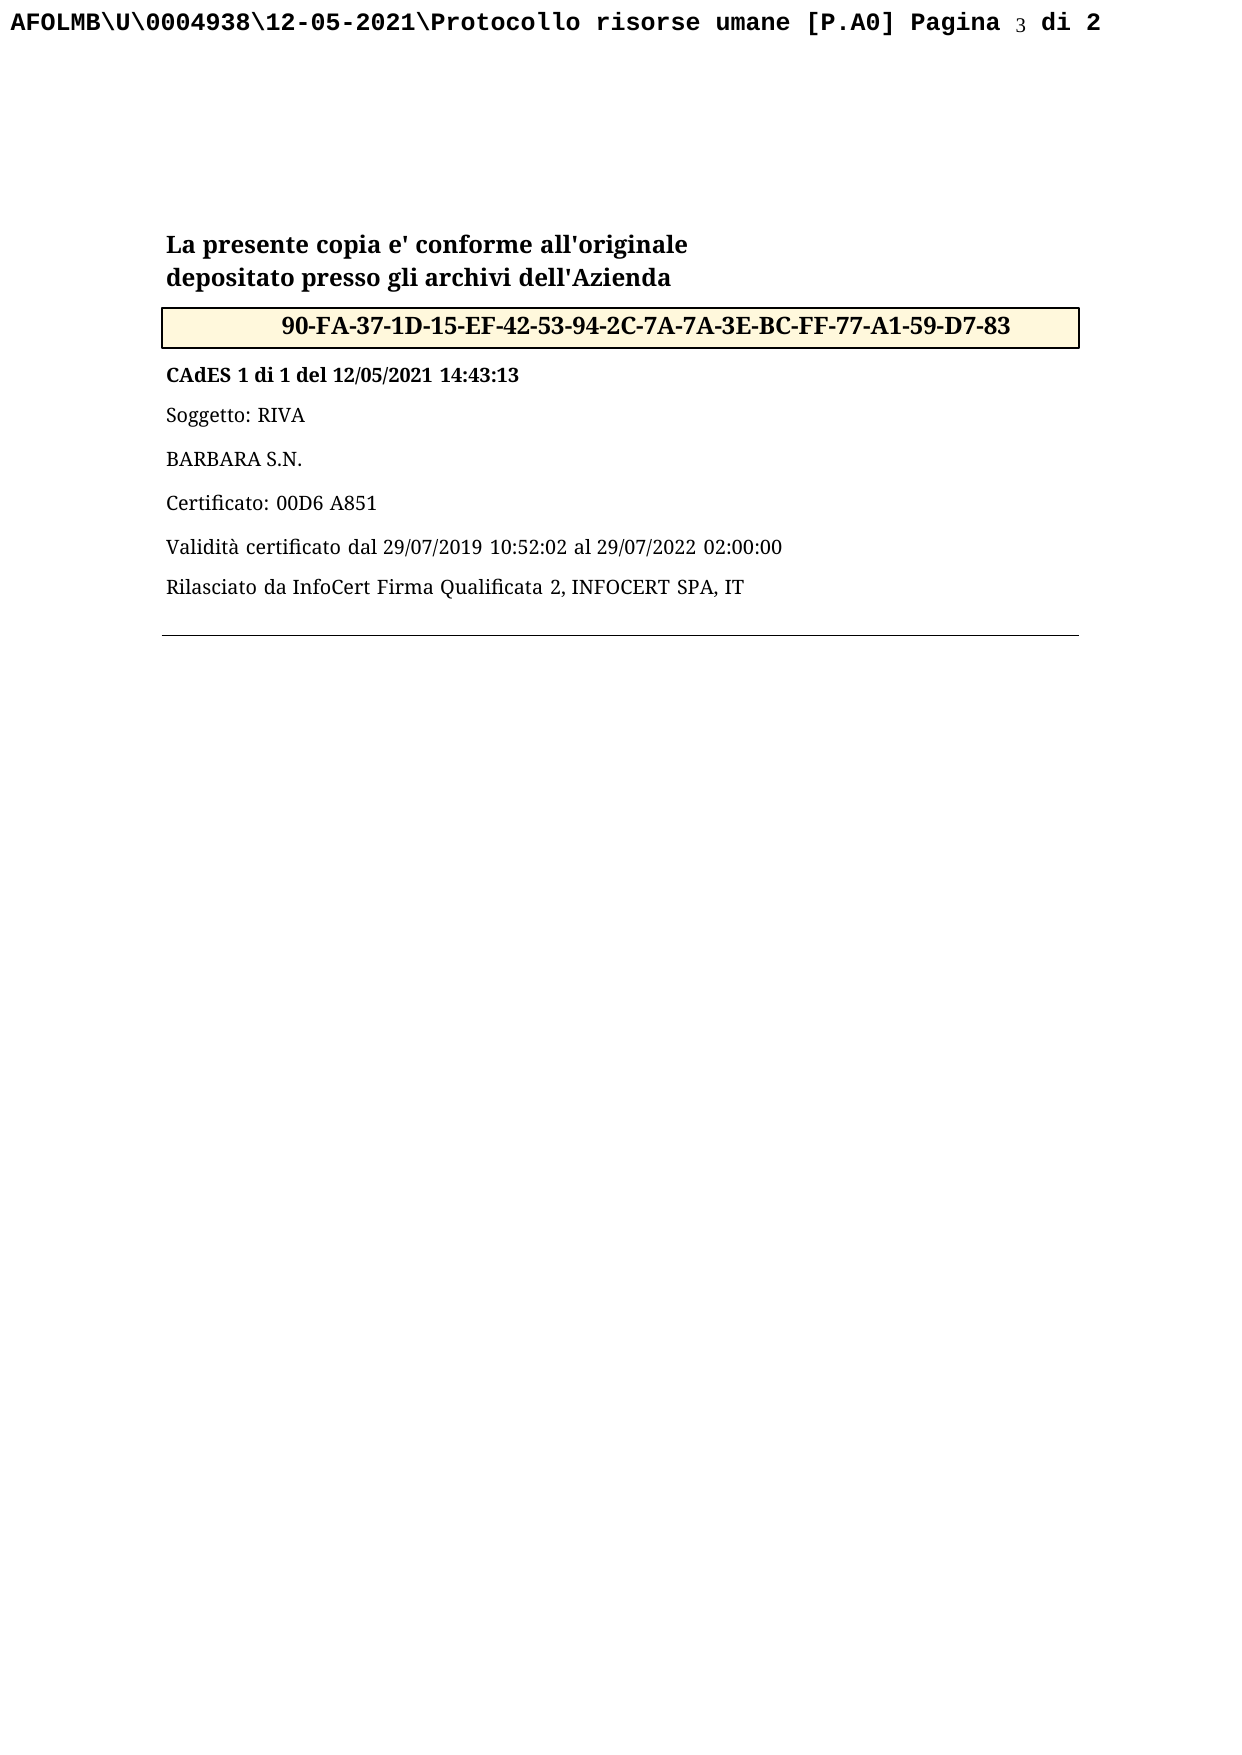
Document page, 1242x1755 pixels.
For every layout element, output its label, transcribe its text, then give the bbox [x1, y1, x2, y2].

text Soggetto: RIVA BARBARA S.N. Certificato: 00D6 A851 [166, 401, 393, 516]
text Rilasciato da InfoCert Firma Qualificata 2, INFOCERT SPA, IT [166, 573, 1119, 600]
text CAdES 1 di 1 del 12/05/2021 14:43:13 [166, 361, 1119, 388]
text Validità certificato dal 29/07/2019 10:52:02 al 29/07/2022 02:00:00 [166, 533, 1119, 560]
text La presente copia e' conforme all'originale depositato presso gli archivi dell'Azienda [166, 228, 721, 293]
